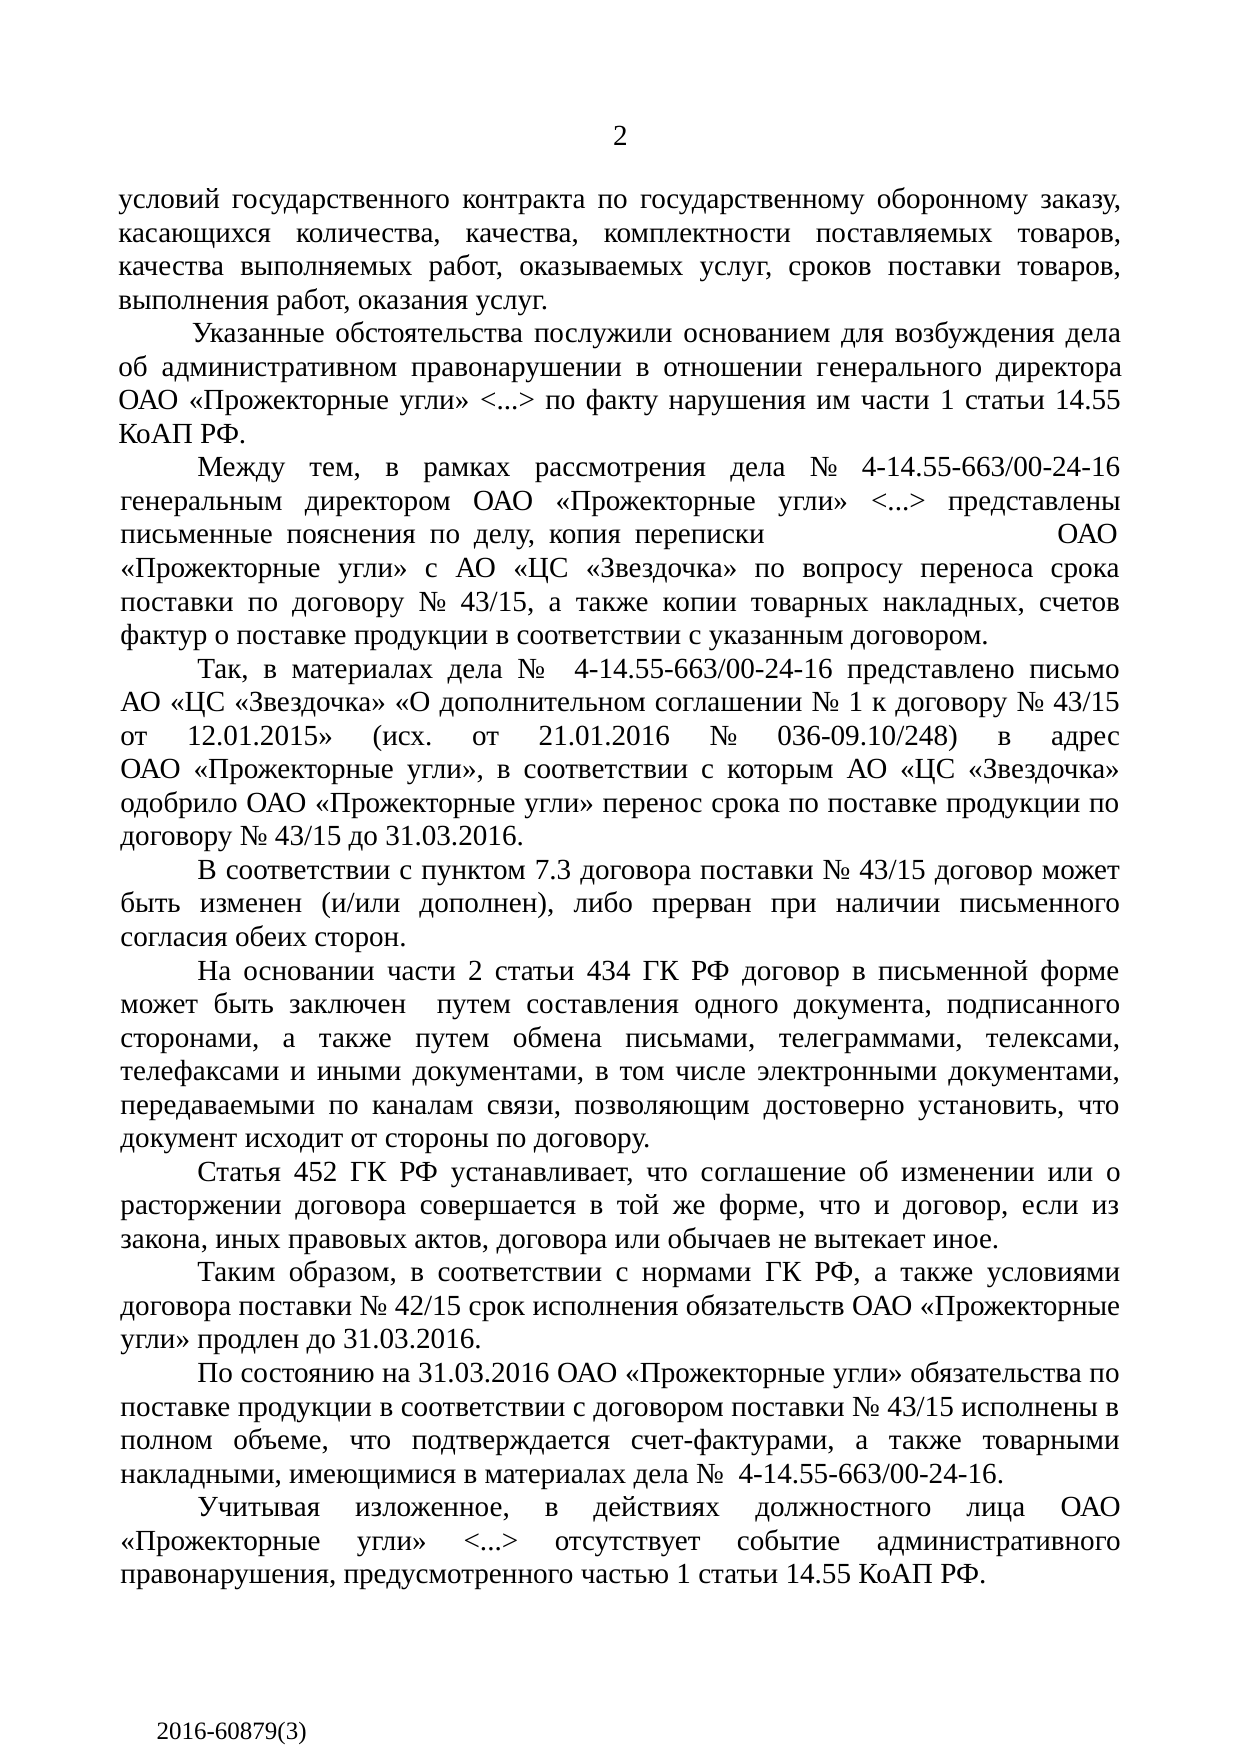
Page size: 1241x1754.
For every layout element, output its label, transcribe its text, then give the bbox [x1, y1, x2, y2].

text Указанные обстоятельства послужили основанием для возбуждения дела об административном правонарушении в отношении генерального директора ОАО «Прожекторные угли» <...> по факту нарушения им части 1 статьи 14.55 КоАП РФ. [118, 315, 1122, 449]
text Так, в материалах дела № 4-14.55-663/00-24-16 представлено письмо АО «ЦС «Звездочка» «О дополнительном соглашении № 1 к договору № 43/15 от 12.01.2015» (исх. от 21.01.2016 № 036-09.10/248) в адрес ОАО «Прожекторные угли», в соответствии с которым АО «ЦС «Звездочка» одобрило ОАО «Прожекторные угли» перенос срока по поставке продукции по договору № 43/15 до 31.03.2016. [120, 651, 1121, 852]
text В соответствии с пунктом 7.3 договора поставки № 43/15 договор может быть изменен (и/или дополнен), либо прерван при наличии письменного согласия обеих сторон. [120, 852, 1121, 953]
text По состоянию на 31.03.2016 ОАО «Прожекторные угли» обязательства по поставке продукции в соответствии с договором поставки № 43/15 исполнены в полном объеме, что подтверждается счет-фактурами, а также товарными накладными, имеющимися в материалах дела № 4-14.55-663/00-24-16. [120, 1355, 1121, 1489]
text условий государственного контракта по государственному оборонному заказу, касающихся количества, качества, комплектности поставляемых товаров, качества выполняемых работ, оказываемых услуг, сроков поставки товаров, выполнения работ, оказания услуг. [118, 181, 1122, 315]
text На основании части 2 статьи 434 ГК РФ договор в письменной форме может быть заключен путем составления одного документа, подписанного сторонами, а также путем обмена письмами, телеграммами, телексами, телефаксами и иными документами, в том числе электронными документами, передаваемыми по каналам связи, позволяющим достоверно установить, что документ исходит от стороны по договору. [120, 953, 1121, 1154]
text Между тем, в рамках рассмотрения дела № 4-14.55-663/00-24-16 генеральным директором ОАО «Прожекторные угли» <...> представлены письменные пояснения по делу, копия переписки ОАО «Прожекторные угли» с АО «ЦС «Звездочка» по вопросу переноса срока поставки по договору № 43/15, а также копии товарных накладных, счетов фактур о поставке продукции в соответствии с указанным договором. [120, 449, 1121, 651]
text Таким образом, в соответствии с нормами ГК РФ, а также условиями договора поставки № 42/15 срок исполнения обязательств ОАО «Прожекторные угли» продлен до 31.03.2016. [120, 1254, 1121, 1355]
text Учитывая изложенное, в действиях должностного лица ОАО «Прожекторные угли» <...> отсутствует событие административного правонарушения, предусмотренного частью 1 статьи 14.55 КоАП РФ. [120, 1489, 1121, 1590]
text Статья 452 ГК РФ устанавливает, что соглашение об изменении или о расторжении договора совершается в той же форме, что и договор, если из закона, иных правовых актов, договора или обычаев не вытекает иное. [120, 1154, 1121, 1254]
